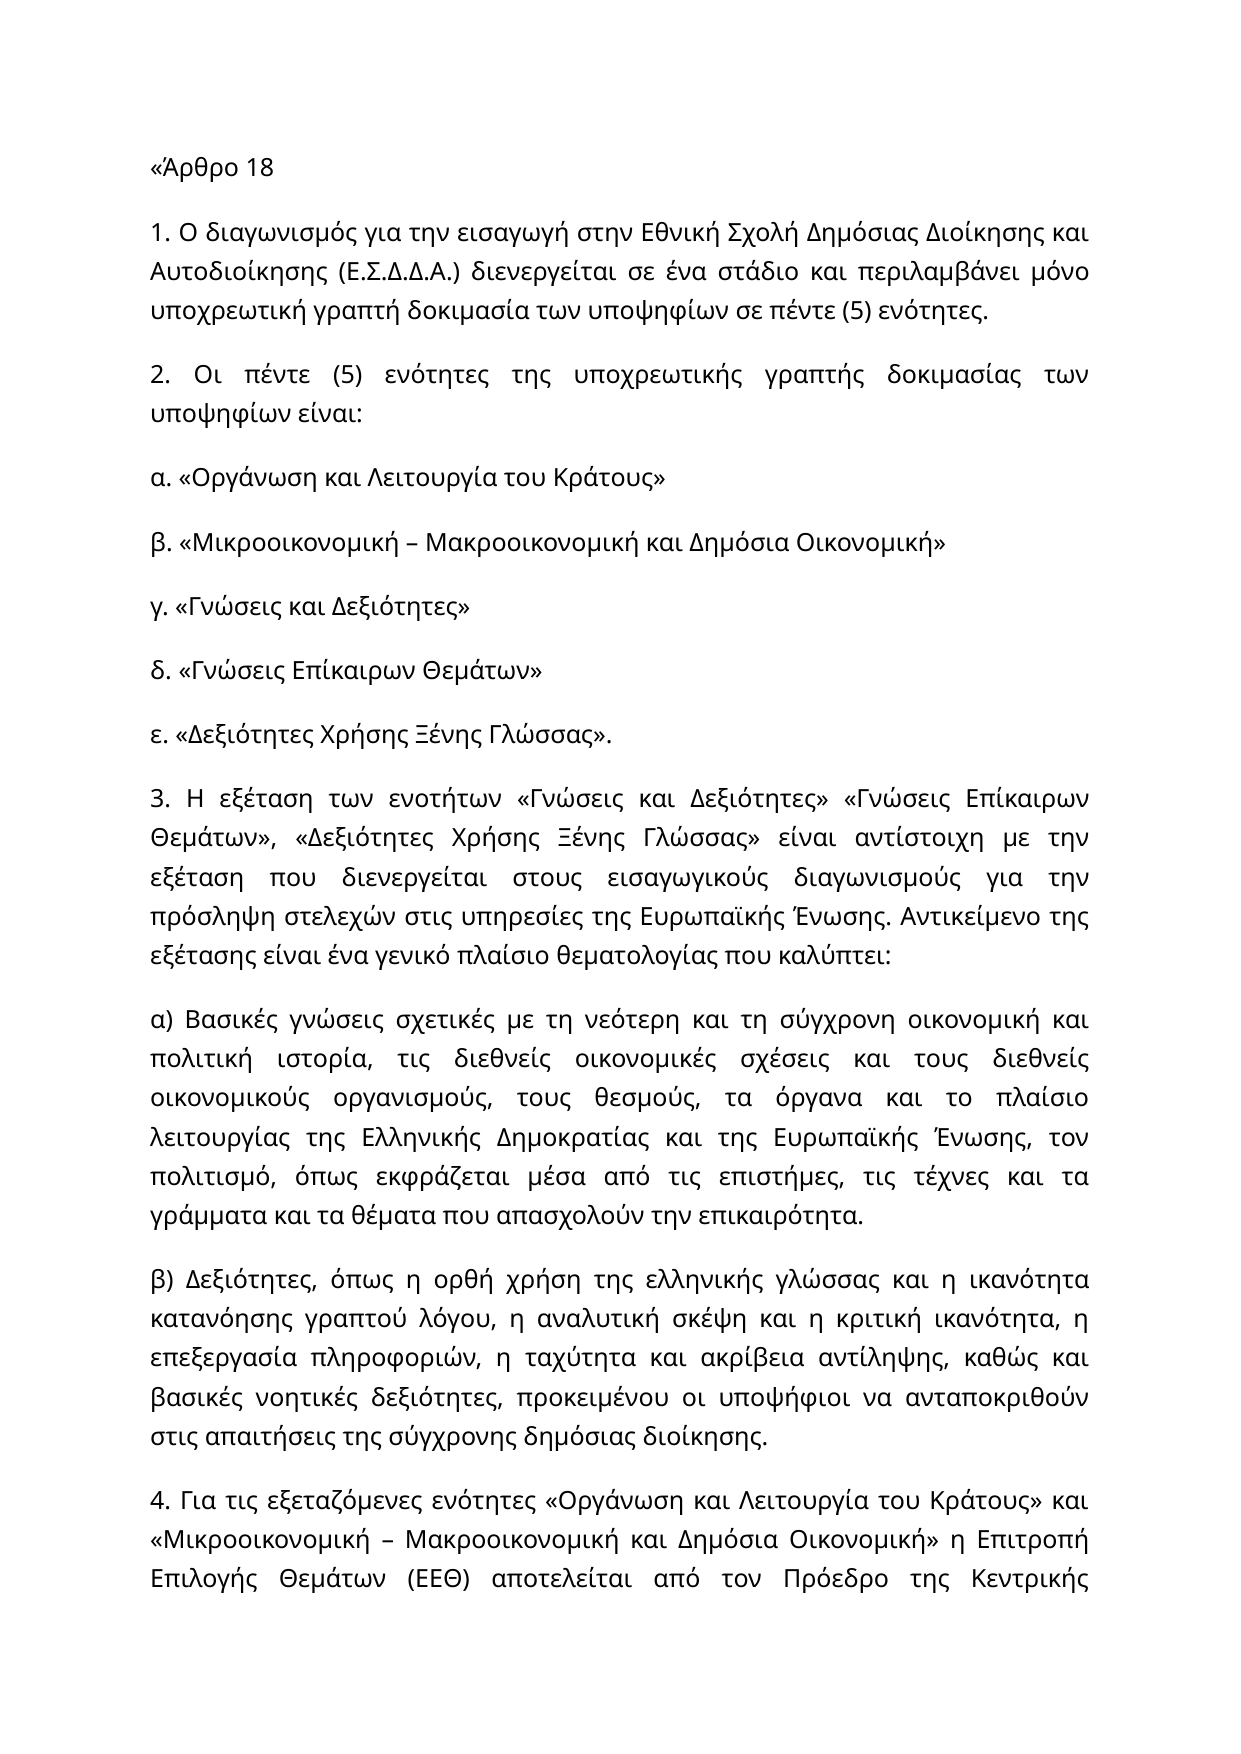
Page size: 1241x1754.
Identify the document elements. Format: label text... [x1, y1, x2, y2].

text β) Δεξιότητες, όπως η ορθή χρήση της ελληνικής γλώσσας και η ικανότητα κατανόησης γραπτού λόγου, η αναλυτική σκέψη και η κριτική ικανότητα, η επεξεργασία πληροφοριών, η ταχύτητα και ακρίβεια αντίληψης, καθώς και βασικές νοητικές δεξιότητες, προκειμένου οι υποψήφιοι να ανταποκριθούν στις απαιτήσεις της σύγχρονης δημόσιας διοίκησης. [150, 1262, 1090, 1452]
text ε. «Δεξιότητες Χρήσης Ξένης Γλώσσας». [150, 717, 1090, 751]
text 4. Για τις εξεταζόμενες ενότητες «Οργάνωση και Λειτουργία του Κράτους» και «Μικροοικονομική – Μακροοικονομική και Δημόσια Οικονομική» η Επιτροπή Επιλογής Θεμάτων (ΕΕΘ) αποτελείται από τον Πρόεδρο της Κεντρικής [150, 1482, 1090, 1595]
text 3. Η εξέταση των ενοτήτων «Γνώσεις και Δεξιότητες» «Γνώσεις Επίκαιρων Θεμάτων», «Δεξιότητες Χρήσης Ξένης Γλώσσας» είναι αντίστοιχη με την εξέταση που διενεργείται στους εισαγωγικούς διαγωνισμούς για την πρόσληψη στελεχών στις υπηρεσίες της Ευρωπαϊκής Ένωσης. Αντικείμενο της εξέτασης είναι ένα γενικό πλαίσιο θεματολογίας που καλύπτει: [150, 781, 1090, 972]
text α) Βασικές γνώσεις σχετικές με τη νεότερη και τη σύγχρονη οικονομική και πολιτική ιστορία, τις διεθνείς οικονομικές σχέσεις και τους διεθνείς οικονομικούς οργανισμούς, τους θεσμούς, τα όργανα και το πλαίσιο λειτουργίας της Ελληνικής Δημοκρατίας και της Ευρωπαϊκής Ένωσης, τον πολιτισμό, όπως εκφράζεται μέσα από τις επιστήμες, τις τέχνες και τα γράμματα και τα θέματα που απασχολούν την επικαιρότητα. [150, 1002, 1090, 1232]
text β. «Μικροοικονομική – Μακροοικονομική και Δημόσια Οικονομική» [150, 524, 1090, 558]
text 2. Οι πέντε (5) ενότητες της υποχρεωτικής γραπτής δοκιμασίας των υποψηφίων είναι: [150, 357, 1090, 430]
text 1. Ο διαγωνισμός για την εισαγωγή στην Εθνική Σχολή Δημόσιας Διοίκησης και Αυτοδιοίκησης (Ε.Σ.Δ.Δ.Α.) διενεργείται σε ένα στάδιο και περιλαμβάνει μόνο υποχρεωτική γραπτή δοκιμασία των υποψηφίων σε πέντε (5) ενότητες. [150, 214, 1090, 327]
text α. «Οργάνωση και Λειτουργία του Κράτους» [150, 460, 1090, 494]
text «Άρθρο 18 [150, 150, 1090, 184]
text δ. «Γνώσεις Επίκαιρων Θεμάτων» [150, 652, 1090, 687]
text γ. «Γνώσεις και Δεξιότητες» [150, 588, 1090, 622]
